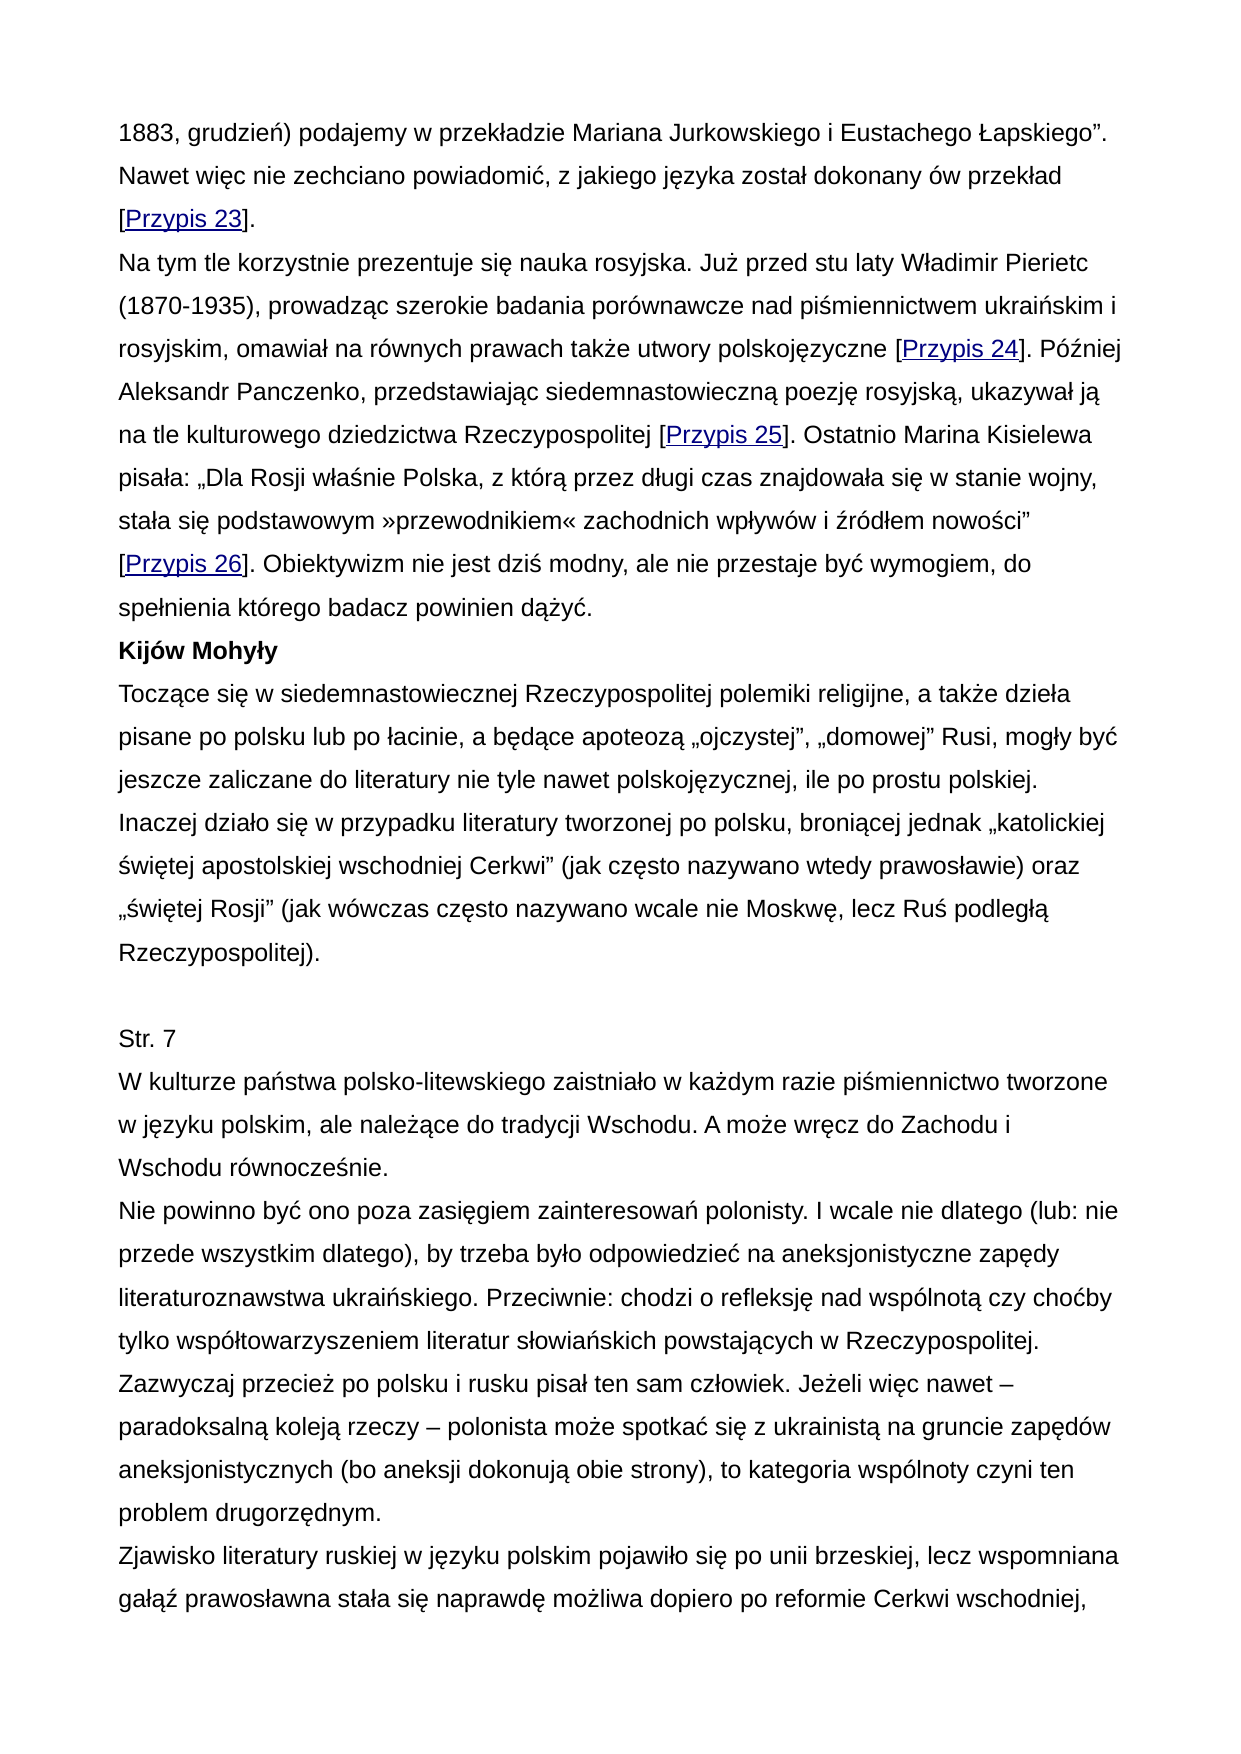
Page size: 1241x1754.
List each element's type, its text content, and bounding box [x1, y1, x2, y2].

text Str. 7 [118, 1024, 1122, 1052]
text Toczące się w siedemnastowiecznej Rzeczypospolitej polemiki religijne, a także dzieła pisane po polsku lub po łacinie, a będące apoteozą „ojczystej”, „domowej” Rusi, mogły być jeszcze zaliczane do literatury nie tyle nawet polskojęzycznej, ile po prostu polskiej. Inaczej działo się w przypadku literatury tworzonej po polsku, broniącej jednak „katolickiej świętej apostolskiej wschodniej Cerkwi” (jak często nazywano wtedy prawosławie) oraz „świętej Rosji” (jak wówczas często nazywano wcale nie Moskwę, lecz Ruś podległą Rzeczypospolitej). [118, 679, 1122, 966]
subtitle Kijów Mohyły [118, 636, 1122, 664]
text 1883, grudzień) podajemy w przekładzie Mariana Jurkowskiego i Eustachego Łapskiego”. Nawet więc nie zechciano powiadomić, z jakiego języka został dokonany ów przekład [Przypis 23]. [118, 118, 1122, 233]
text W kulturze państwa polsko-litewskiego zaistniało w każdym razie piśmiennictwo tworzone w języku polskim, ale należące do tradycji Wschodu. A może wręcz do Zachodu i Wschodu równocześnie. [118, 1067, 1122, 1182]
text Na tym tle korzystnie prezentuje się nauka rosyjska. Już przed stu laty Władimir Pierietc (1870-1935), prowadząc szerokie badania porównawcze nad piśmiennictwem ukraińskim i rosyjskim, omawiał na równych prawach także utwory polskojęzyczne [Przypis 24]. Później Aleksandr Panczenko, przedstawiając siedemnastowieczną poezję rosyjską, ukazywał ją na tle kulturowego dziedzictwa Rzeczypospolitej [Przypis 25]. Ostatnio Marina Kisielewa pisała: „Dla Rosji właśnie Polska, z którą przez długi czas znajdowała się w stanie wojny, stała się podstawowym »przewodnikiem« zachodnich wpływów i źródłem nowości” [Przypis 26]. Obiektywizm nie jest dziś modny, ale nie przestaje być wymogiem, do spełnienia którego badacz powinien dążyć. [118, 247, 1122, 621]
text Nie powinno być ono poza zasięgiem zainteresowań polonisty. I wcale nie dlatego (lub: nie przede wszystkim dlatego), by trzeba było odpowiedzieć na aneksjonistyczne zapędy literaturoznawstwa ukraińskiego. Przeciwnie: chodzi o refleksję nad wspólnotą czy choćby tylko współtowarzyszeniem literatur słowiańskich powstających w Rzeczypospolitej. Zazwyczaj przecież po polsku i rusku pisał ten sam człowiek. Jeżeli więc nawet – paradoksalną koleją rzeczy – polonista może spotkać się z ukrainistą na gruncie zapędów aneksjonistycznych (bo aneksji dokonują obie strony), to kategoria wspólnoty czyni ten problem drugorzędnym. [118, 1196, 1122, 1527]
text Zjawisko literatury ruskiej w języku polskim pojawiło się po unii brzeskiej, lecz wspomniana gałąź prawosławna stała się naprawdę możliwa dopiero po reformie Cerkwi wschodniej, [118, 1541, 1122, 1613]
